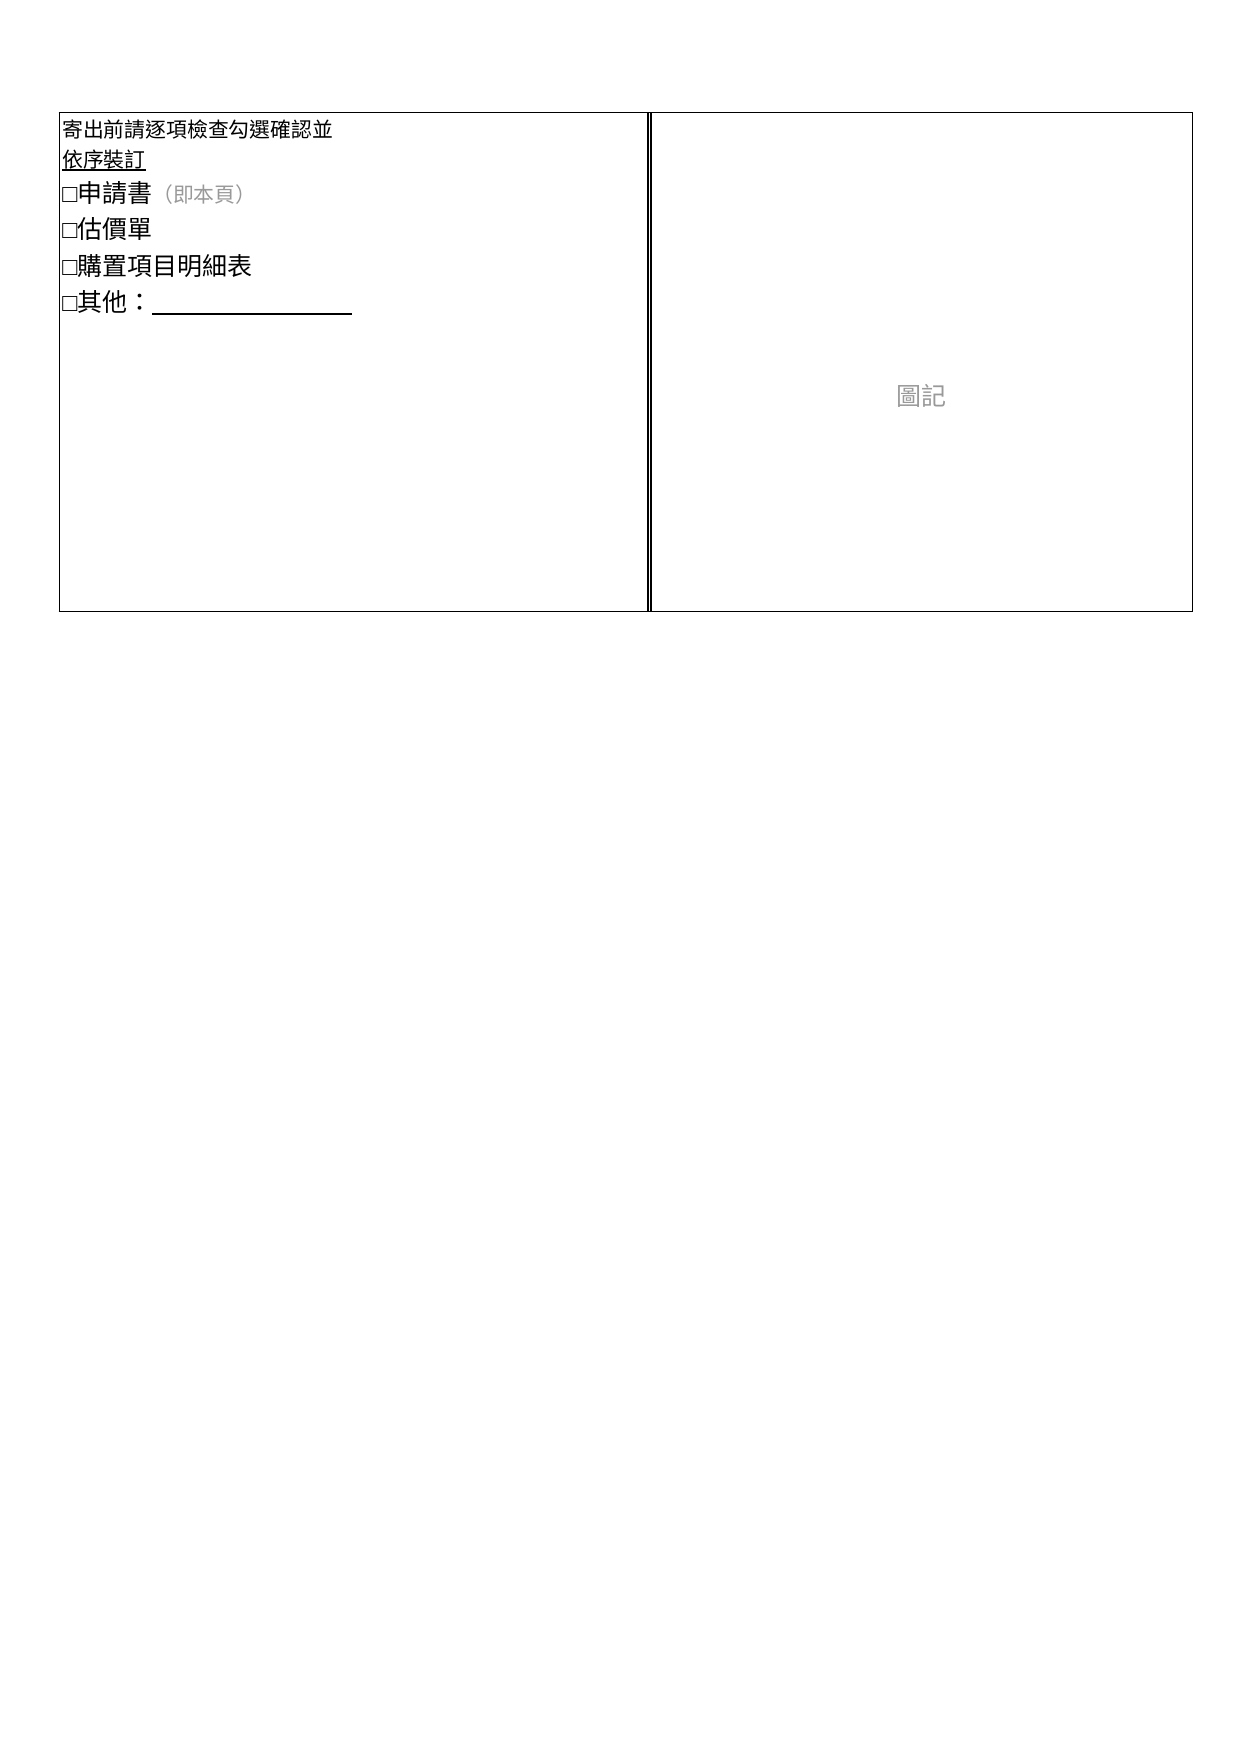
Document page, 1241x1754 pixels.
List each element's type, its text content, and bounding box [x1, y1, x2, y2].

table_cell 寄出前請逐項檢查勾選確認並 依序裝訂 □申請書（即本頁） □估價單 □購置項目明細表 □其他： [60, 113, 647, 611]
table_cell 圖記 [652, 113, 1192, 611]
